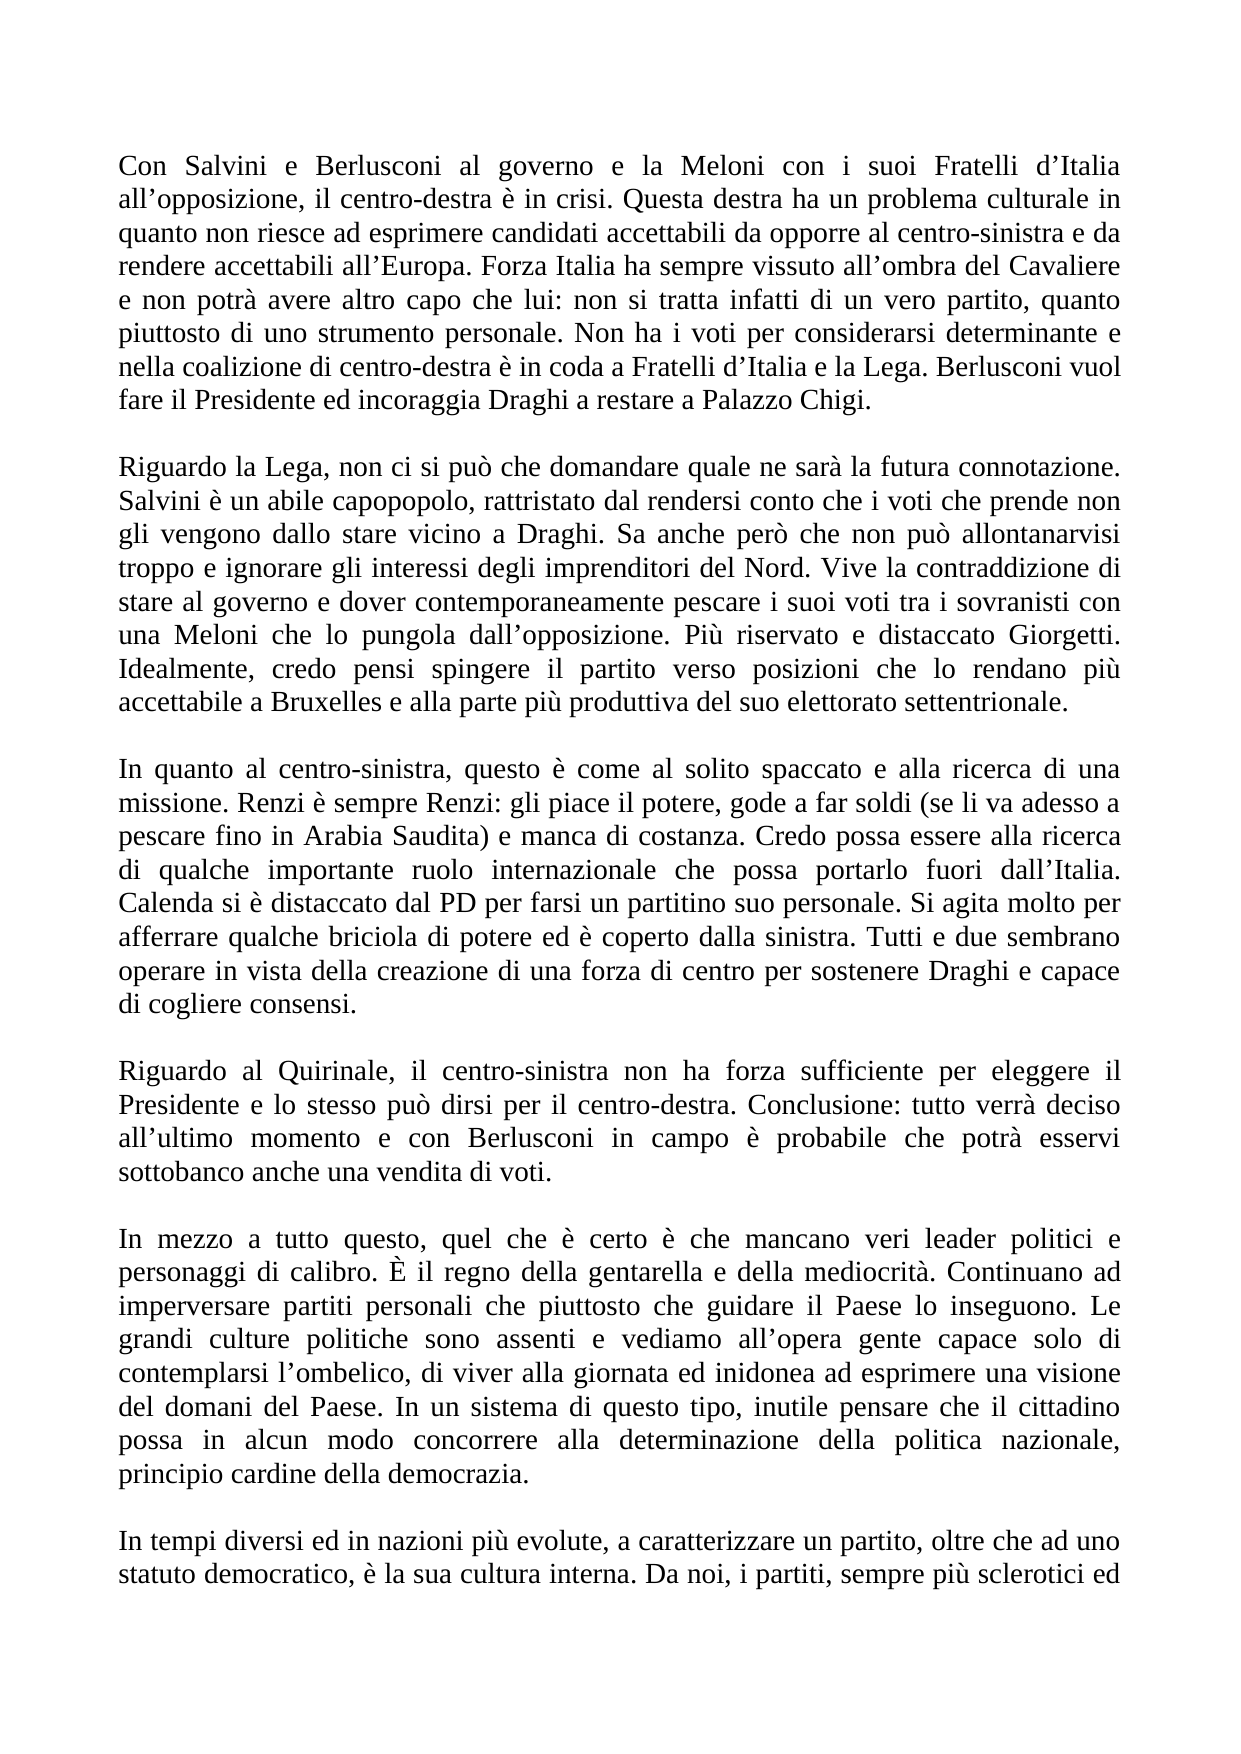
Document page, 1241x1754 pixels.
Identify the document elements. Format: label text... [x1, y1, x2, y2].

text In quanto al centro-sinistra, questo è come al solito spaccato e alla ricerca di una missione. Renzi è sempre Renzi: gli piace il potere, gode a far soldi (se li va adesso a pescare fino in Arabia Saudita) e manca di costanza. Credo possa essere alla ricerca di qualche importante ruolo internazionale che possa portarlo fuori dall’Italia. Calenda si è distaccato dal PD per farsi un partitino suo personale. Si agita molto per afferrare qualche briciola di potere ed è coperto dalla sinistra. Tutti e due sembrano operare in vista della creazione di una forza di centro per sostenere Draghi e capace di cogliere consensi. [118, 751, 1122, 1020]
text Con Salvini e Berlusconi al governo e la Meloni con i suoi Fratelli d’Italia all’opposizione, il centro-destra è in crisi. Questa destra ha un problema culturale in quanto non riesce ad esprimere candidati accettabili da opporre al centro-sinistra e da rendere accettabili all’Europa. Forza Italia ha sempre vissuto all’ombra del Cavaliere e non potrà avere altro capo che lui: non si tratta infatti di un vero partito, quanto piuttosto di uno strumento personale. Non ha i voti per considerarsi determinante e nella coalizione di centro-destra è in coda a Fratelli d’Italia e la Lega. Berlusconi vuol fare il Presidente ed incoraggia Draghi a restare a Palazzo Chigi. [118, 148, 1122, 416]
text In mezzo a tutto questo, quel che è certo è che mancano veri leader politici e personaggi di calibro. È il regno della gentarella e della mediocrità. Continuano ad imperversare partiti personali che piuttosto che guidare il Paese lo inseguono. Le grandi culture politiche sono assenti e vediamo all’opera gente capace solo di contemplarsi l’ombelico, di viver alla giornata ed inidonea ad esprimere una visione del domani del Paese. In un sistema di questo tipo, inutile pensare che il cittadino possa in alcun modo concorrere alla determinazione della politica nazionale, principio cardine della democrazia. [118, 1221, 1122, 1489]
text Riguardo la Lega, non ci si può che domandare quale ne sarà la futura connotazione. Salvini è un abile capopopolo, rattristato dal rendersi conto che i voti che prende non gli vengono dallo stare vicino a Draghi. Sa anche però che non può allontanarvisi troppo e ignorare gli interessi degli imprenditori del Nord. Vive la contraddizione di stare al governo e dover contemporaneamente pescare i suoi voti tra i sovranisti con una Meloni che lo pungola dall’opposizione. Più riservato e distaccato Giorgetti. Idealmente, credo pensi spingere il partito verso posizioni che lo rendano più accettabile a Bruxelles e alla parte più produttiva del suo elettorato settentrionale. [118, 449, 1122, 718]
text In tempi diversi ed in nazioni più evolute, a caratterizzare un partito, oltre che ad uno statuto democratico, è la sua cultura interna. Da noi, i partiti, sempre più sclerotici ed [118, 1523, 1122, 1590]
text Riguardo al Quirinale, il centro-sinistra non ha forza sufficiente per eleggere il Presidente e lo stesso può dirsi per il centro-destra. Conclusione: tutto verrà deciso all’ultimo momento e con Berlusconi in campo è probabile che potrà esservi sottobanco anche una vendita di voti. [118, 1053, 1122, 1187]
